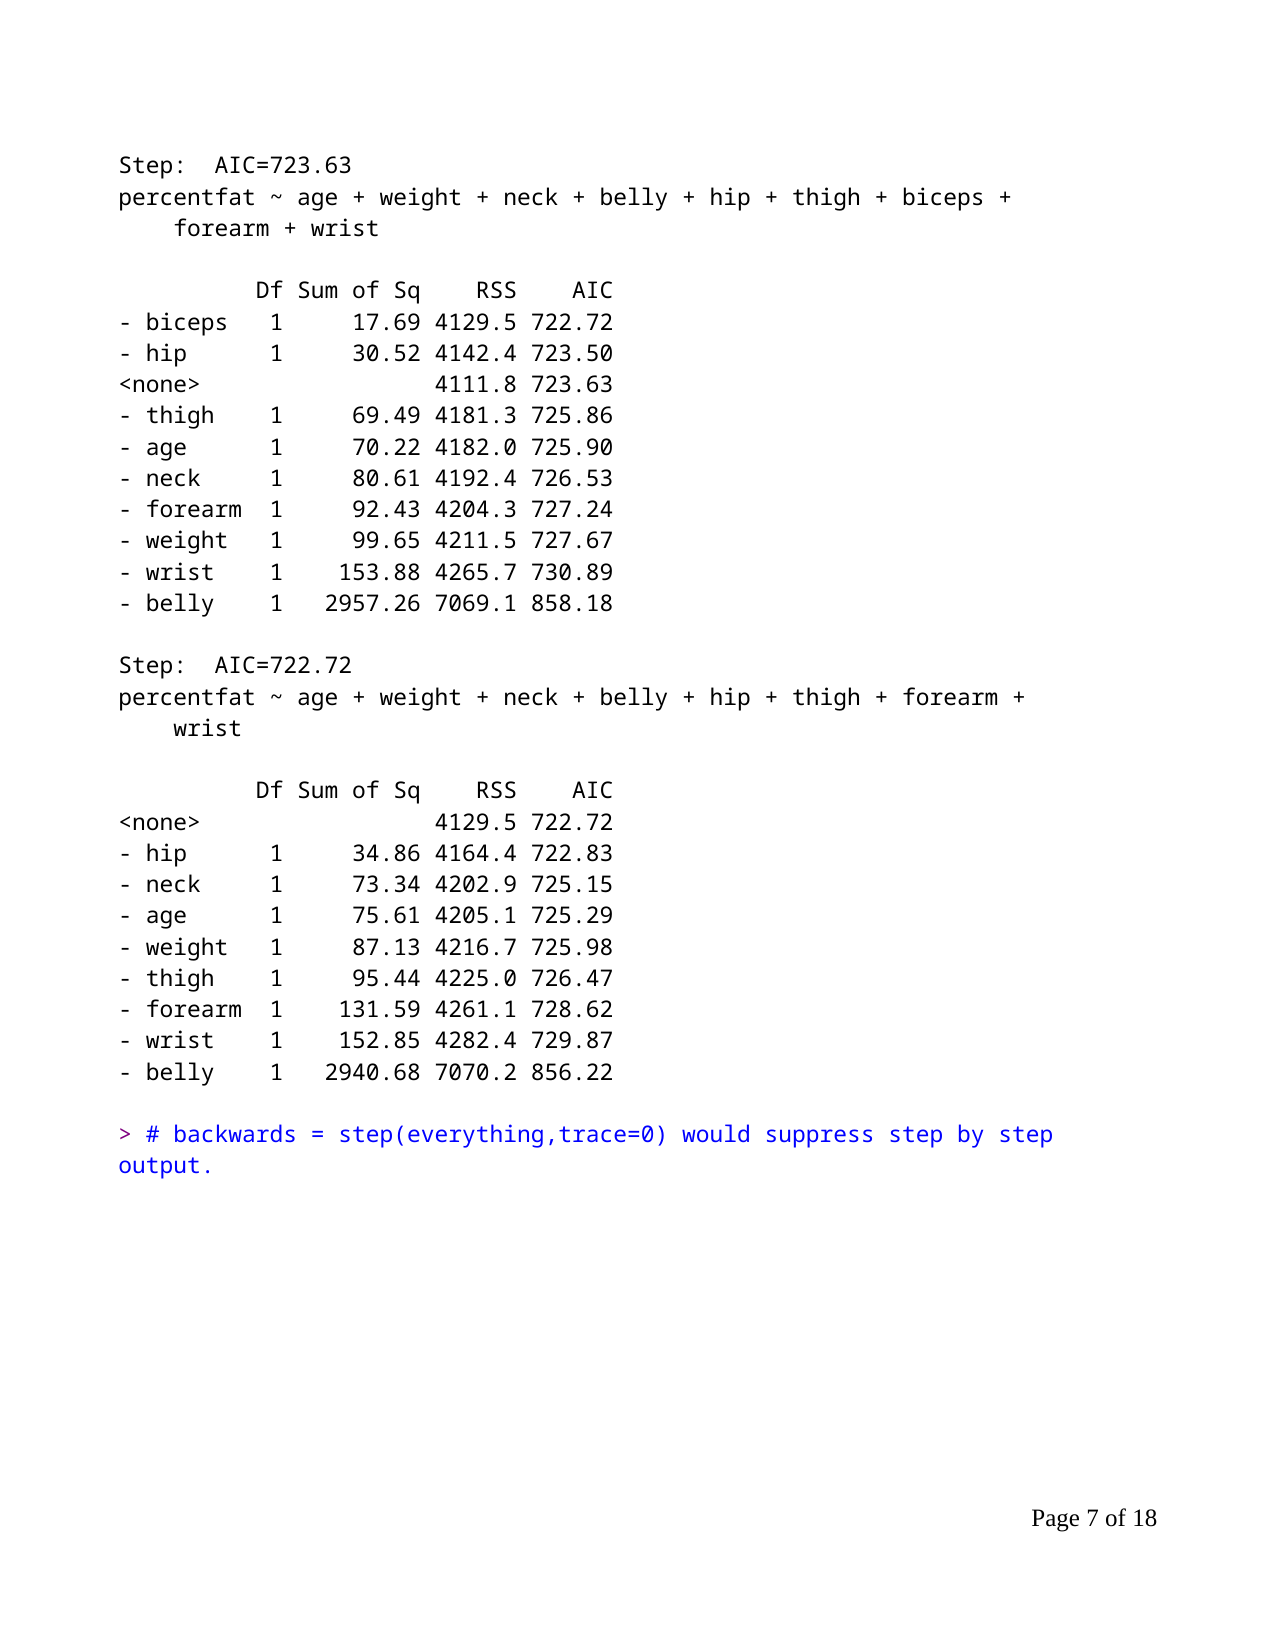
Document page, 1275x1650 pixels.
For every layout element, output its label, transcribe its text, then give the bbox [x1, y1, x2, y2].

text - neck 1 80.61 4192.4 726.53 [118, 462, 1157, 493]
text forearm + wrist [118, 212, 1157, 243]
text - forearm 1 92.43 4204.3 727.24 [118, 493, 1157, 524]
text percentfat ~ age + weight + neck + belly + hip + thigh + forearm + [118, 681, 1157, 712]
text - neck 1 73.34 4202.9 725.15 [118, 868, 1157, 899]
text - wrist 1 153.88 4265.7 730.89 [118, 556, 1157, 587]
text Df Sum of Sq RSS AIC [118, 274, 1157, 306]
text Df Sum of Sq RSS AIC [118, 774, 1157, 806]
text - biceps 1 17.69 4129.5 722.72 [118, 306, 1157, 337]
text - weight 1 87.13 4216.7 725.98 [118, 931, 1157, 962]
text - belly 1 2957.26 7069.1 858.18 [118, 587, 1157, 618]
text - weight 1 99.65 4211.5 727.67 [118, 524, 1157, 556]
text - hip 1 34.86 4164.4 722.83 [118, 837, 1157, 868]
text <none> 4129.5 722.72 [118, 806, 1157, 837]
text - forearm 1 131.59 4261.1 728.62 [118, 993, 1157, 1024]
text <none> 4111.8 723.63 [118, 368, 1157, 399]
text - age 1 70.22 4182.0 725.90 [118, 431, 1157, 462]
text - age 1 75.61 4205.1 725.29 [118, 899, 1157, 931]
text Step: AIC=723.63 [118, 149, 1157, 181]
text Step: AIC=722.72 [118, 649, 1157, 681]
text - hip 1 30.52 4142.4 723.50 [118, 337, 1157, 368]
text - belly 1 2940.68 7070.2 856.22 [118, 1056, 1157, 1087]
text wrist [118, 712, 1157, 743]
text - thigh 1 69.49 4181.3 725.86 [118, 399, 1157, 431]
text percentfat ~ age + weight + neck + belly + hip + thigh + biceps + [118, 181, 1157, 212]
text > # backwards = step(everything,trace=0) would suppress step by step output. [118, 1118, 1157, 1181]
text - thigh 1 95.44 4225.0 726.47 [118, 962, 1157, 993]
text - wrist 1 152.85 4282.4 729.87 [118, 1024, 1157, 1056]
